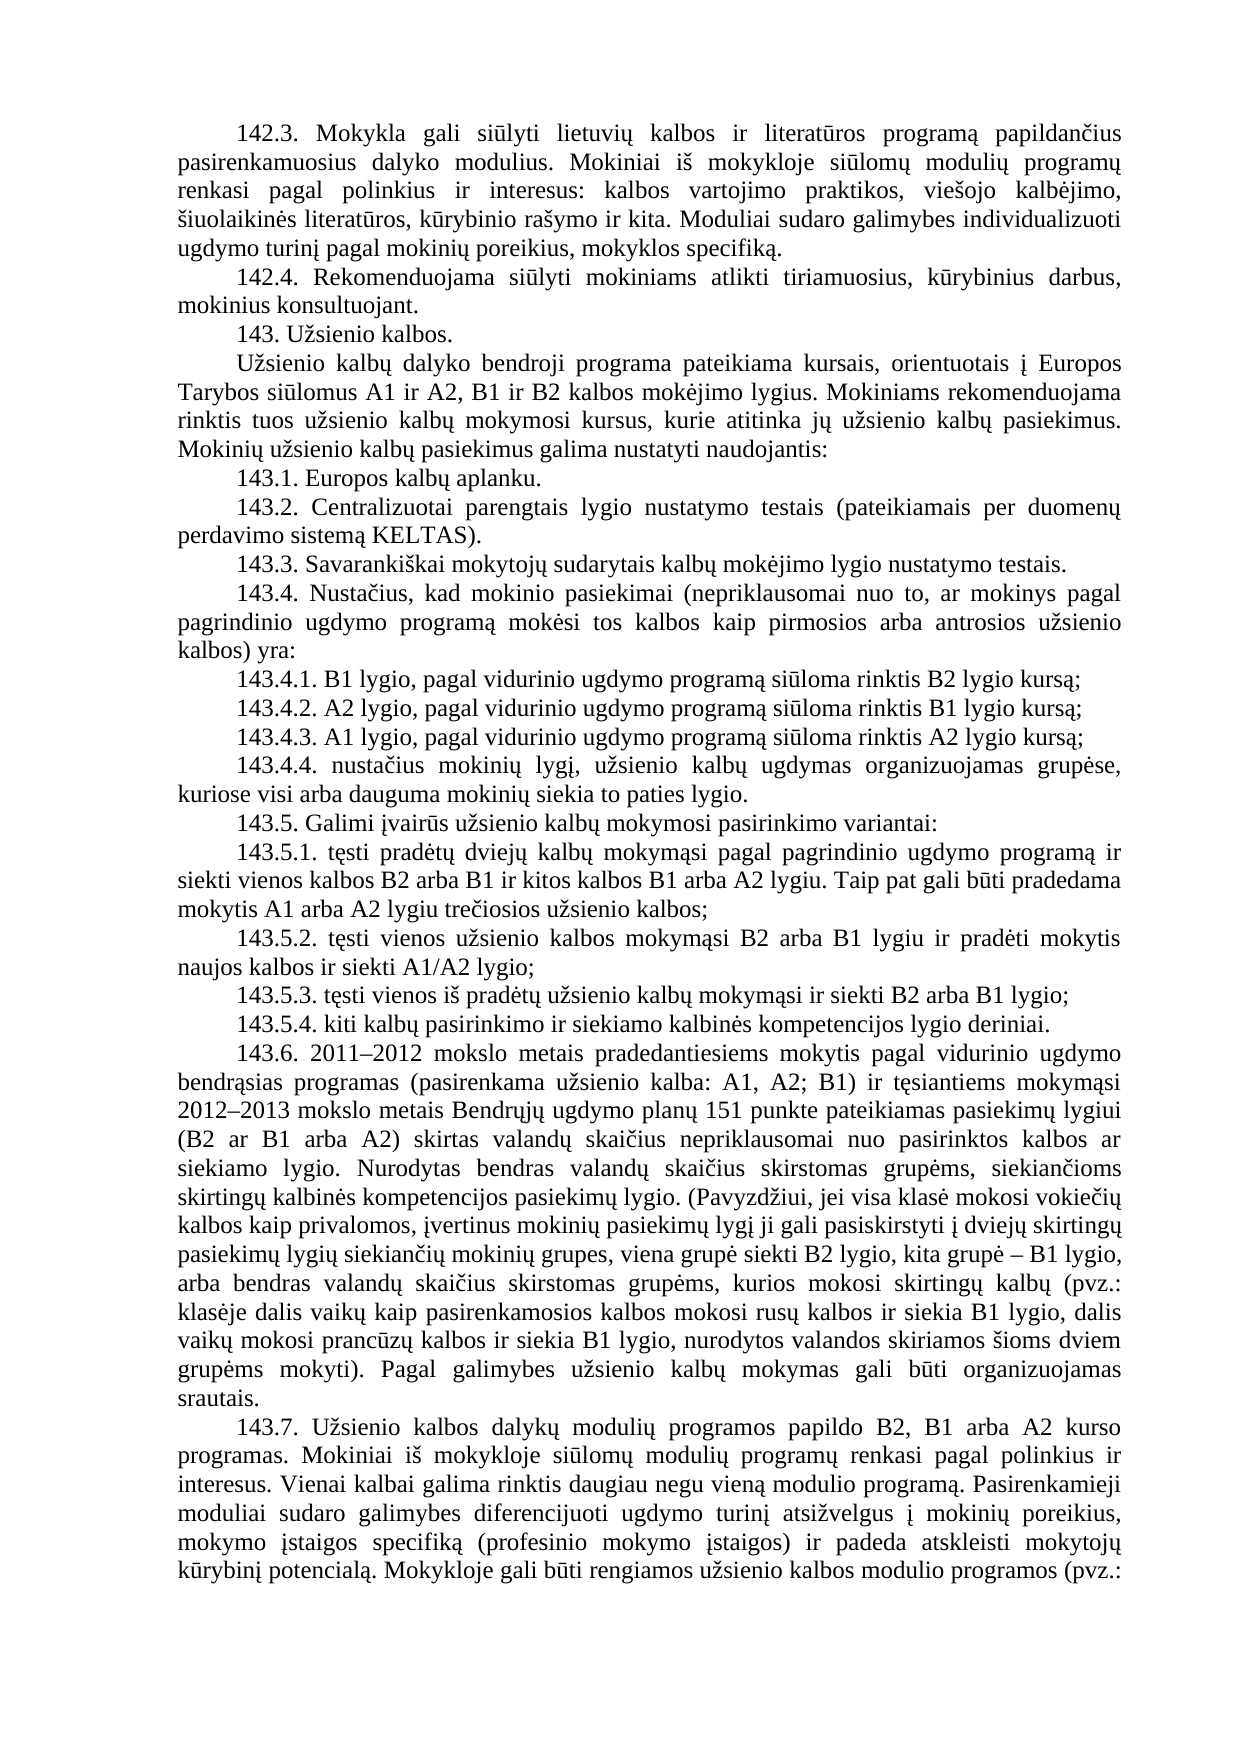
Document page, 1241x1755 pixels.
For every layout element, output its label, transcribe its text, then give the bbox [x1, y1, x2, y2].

text 143.1. Europos kalbų aplanku. [177, 463, 1122, 492]
text 143.4.2. A2 lygio, pagal vidurinio ugdymo programą siūloma rinktis B1 lygio kursą; [177, 693, 1122, 722]
text Užsienio kalbų dalyko bendroji programa pateikiama kursais, orientuotais į Europos Tarybos siūlomus A1 ir A2, B1 ir B2 kalbos mokėjimo lygius. Mokiniams rekomenduojama rinktis tuos užsienio kalbų mokymosi kursus, kurie atitinka jų užsienio kalbų pasiekimus. Mokinių užsienio kalbų pasiekimus galima nustatyti naudojantis: [177, 348, 1122, 463]
text 143.7. Užsienio kalbos dalykų modulių programos papildo B2, B1 arba A2 kurso programas. Mokiniai iš mokykloje siūlomų modulių programų renkasi pagal polinkius ir interesus. Vienai kalbai galima rinktis daugiau negu vieną modulio programą. Pasirenkamieji moduliai sudaro galimybes diferencijuoti ugdymo turinį atsižvelgus į mokinių poreikius, mokymo įstaigos specifiką (profesinio mokymo įstaigos) ir padeda atskleisti mokytojų kūrybinį potencialą. Mokykloje gali būti rengiamos užsienio kalbos modulio programos (pvz.: [177, 1412, 1122, 1584]
text 143.5.4. kiti kalbų pasirinkimo ir siekiamo kalbinės kompetencijos lygio deriniai. [177, 1009, 1122, 1038]
text 143.6. 2011–2012 mokslo metais pradedantiesiems mokytis pagal vidurinio ugdymo bendrąsias programas (pasirenkama užsienio kalba: A1, A2; B1) ir tęsiantiems mokymąsi 2012–2013 mokslo metais Bendrųjų ugdymo planų 151 punkte pateikiamas pasiekimų lygiui (B2 ar B1 arba A2) skirtas valandų skaičius nepriklausomai nuo pasirinktos kalbos ar siekiamo lygio. Nurodytas bendras valandų skaičius skirstomas grupėms, siekiančioms skirtingų kalbinės kompetencijos pasiekimų lygio. (Pavyzdžiui, jei visa klasė mokosi vokiečių kalbos kaip privalomos, įvertinus mokinių pasiekimų lygį ji gali pasiskirstyti į dviejų skirtingų pasiekimų lygių siekiančių mokinių grupes, viena grupė siekti B2 lygio, kita grupė – B1 lygio, arba bendras valandų skaičius skirstomas grupėms, kurios mokosi skirtingų kalbų (pvz.: klasėje dalis vaikų kaip pasirenkamosios kalbos mokosi rusų kalbos ir siekia B1 lygio, dalis vaikų mokosi prancūzų kalbos ir siekia B1 lygio, nurodytos valandos skiriamos šioms dviem grupėms mokyti). Pagal galimybes užsienio kalbų mokymas gali būti organizuojamas srautais. [177, 1038, 1122, 1412]
text 143.5.2. tęsti vienos užsienio kalbos mokymąsi B2 arba B1 lygiu ir pradėti mokytis naujos kalbos ir siekti A1/A2 lygio; [177, 923, 1122, 981]
text 143.2. Centralizuotai parengtais lygio nustatymo testais (pateikiamais per duomenų perdavimo sistemą KELTAS). [177, 492, 1122, 549]
text 143.4.1. B1 lygio, pagal vidurinio ugdymo programą siūloma rinktis B2 lygio kursą; [177, 664, 1122, 693]
text 143.4.3. A1 lygio, pagal vidurinio ugdymo programą siūloma rinktis A2 lygio kursą; [177, 722, 1122, 751]
text 143.5. Galimi įvairūs užsienio kalbų mokymosi pasirinkimo variantai: [177, 808, 1122, 837]
text 143. Užsienio kalbos. [177, 319, 1122, 348]
text 143.5.3. tęsti vienos iš pradėtų užsienio kalbų mokymąsi ir siekti B2 arba B1 lygio; [177, 981, 1122, 1009]
text 142.4. Rekomenduojama siūlyti mokiniams atlikti tiriamuosius, kūrybinius darbus, mokinius konsultuojant. [177, 262, 1122, 319]
text 143.4. Nustačius, kad mokinio pasiekimai (nepriklausomai nuo to, ar mokinys pagal pagrindinio ugdymo programą mokėsi tos kalbos kaip pirmosios arba antrosios užsienio kalbos) yra: [177, 578, 1122, 664]
text 142.3. Mokykla gali siūlyti lietuvių kalbos ir literatūros programą papildančius pasirenkamuosius dalyko modulius. Mokiniai iš mokykloje siūlomų modulių programų renkasi pagal polinkius ir interesus: kalbos vartojimo praktikos, viešojo kalbėjimo, šiuolaikinės literatūros, kūrybinio rašymo ir kita. Moduliai sudaro galimybes individualizuoti ugdymo turinį pagal mokinių poreikius, mokyklos specifiką. [177, 118, 1122, 262]
text 143.3. Savarankiškai mokytojų sudarytais kalbų mokėjimo lygio nustatymo testais. [177, 549, 1122, 578]
text 143.5.1. tęsti pradėtų dviejų kalbų mokymąsi pagal pagrindinio ugdymo programą ir siekti vienos kalbos B2 arba B1 ir kitos kalbos B1 arba A2 lygiu. Taip pat gali būti pradedama mokytis A1 arba A2 lygiu trečiosios užsienio kalbos; [177, 837, 1122, 923]
text 143.4.4. nustačius mokinių lygį, užsienio kalbų ugdymas organizuojamas grupėse, kuriose visi arba dauguma mokinių siekia to paties lygio. [177, 751, 1122, 808]
